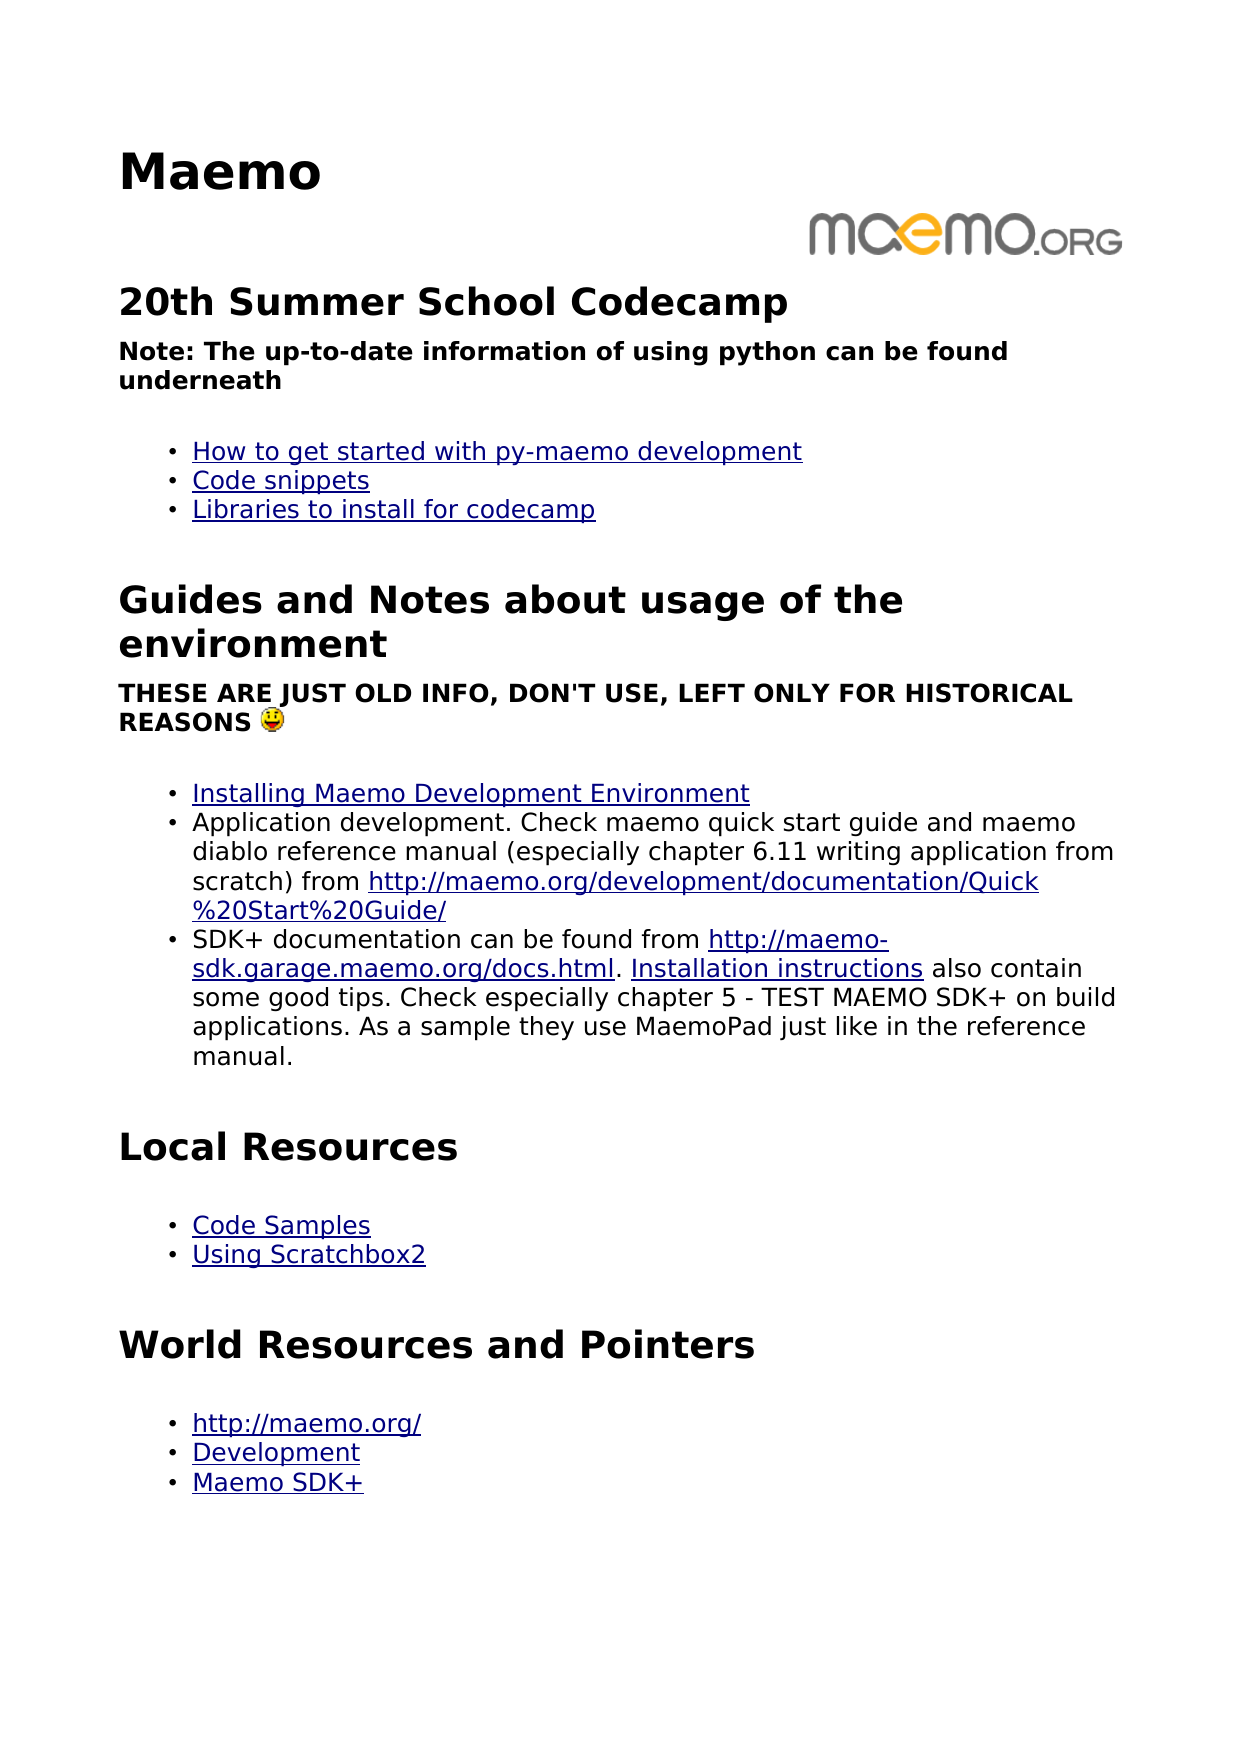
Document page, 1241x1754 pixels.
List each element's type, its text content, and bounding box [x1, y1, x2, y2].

subtitle World Resources and Pointers [118, 1324, 1122, 1367]
text THESE ARE JUST OLD INFO, DON'T USE, LEFT ONLY FOR HISTORICAL REASONS [118, 679, 1122, 737]
list Code snippets [177, 466, 1122, 495]
subtitle Local Resources [118, 1125, 1122, 1169]
list Using Scratchbox2 [177, 1240, 1122, 1269]
text Note: The up-to-date information of using python can be found underneath [118, 337, 1122, 395]
subtitle 20th Summer School Codecamp [118, 281, 1122, 324]
list Libraries to install for codecamp [177, 495, 1122, 524]
subtitle Guides and Notes about usage of the environment [118, 579, 1122, 666]
subtitle Maemo [118, 143, 1122, 201]
picture [809, 213, 1123, 255]
list SDK+ documentation can be found from http://maemo-sdk.garage.maemo.org/docs.html. Installation instructions also contain some good tips. Check especially chapter 5 - TEST MAEMO SDK+ on build applications. As a sample they use MaemoPad just like in the reference manual. [177, 925, 1122, 1071]
list Development [177, 1439, 1122, 1468]
list Application development. Check maemo quick start guide and maemo diablo reference manual (especially chapter 6.11 writing application from scratch) from http://maemo.org/development/documentation/Quick%20Start%20Guide/ [177, 808, 1122, 925]
list Code Samples [177, 1211, 1122, 1240]
list Installing Maemo Development Environment [177, 779, 1122, 808]
list Maemo SDK+ [177, 1468, 1122, 1497]
list How to get started with py-maemo development [177, 437, 1122, 466]
picture [260, 707, 285, 732]
list http://maemo.org/ [177, 1409, 1122, 1439]
